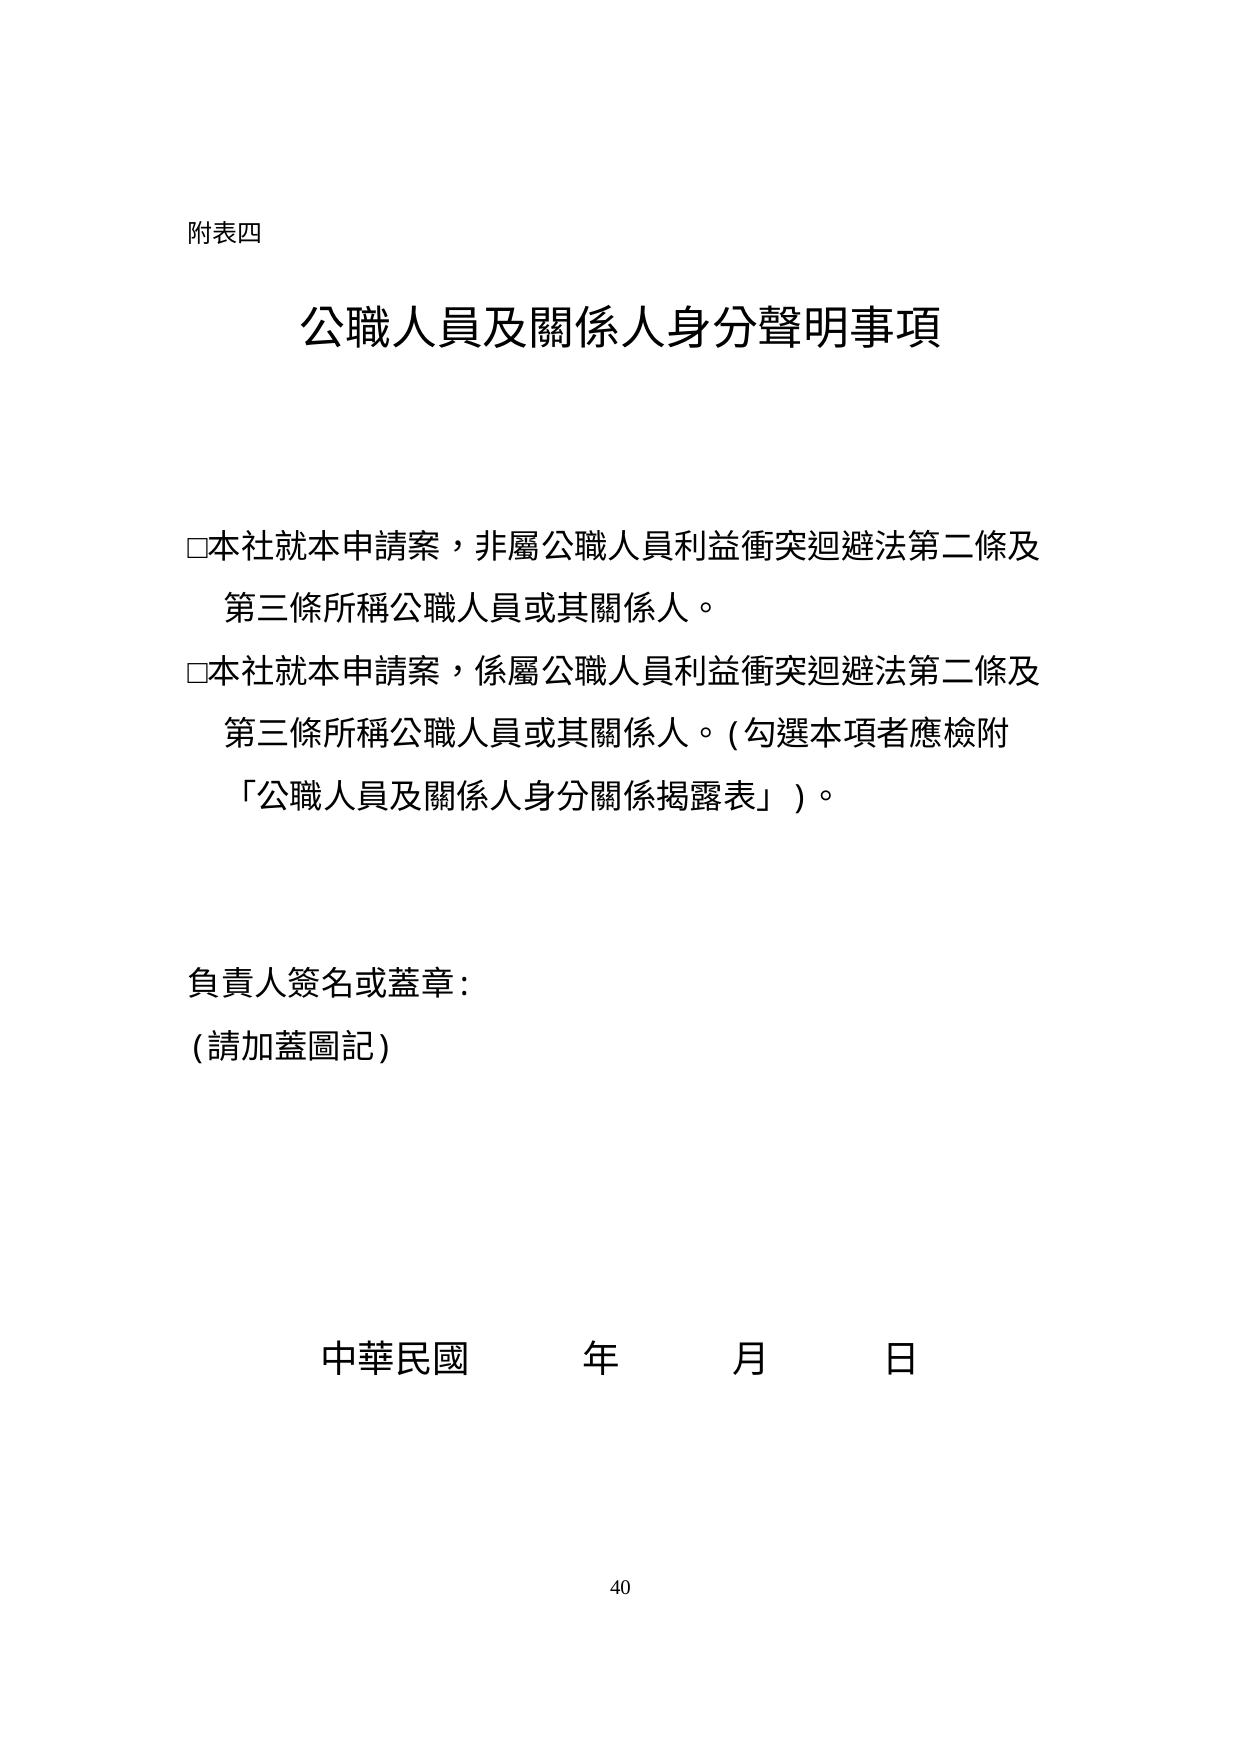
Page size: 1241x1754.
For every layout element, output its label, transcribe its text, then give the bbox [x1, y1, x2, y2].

text 公職人員及關係人身分聲明事項 [187, 252, 1053, 377]
text 中華民國 年 月 日 [187, 1314, 1053, 1377]
text □本社就本申請案，係屬公職人員利益衝突迴避法第二條及第三條所稱公職人員或其關係人。(勾選本項者應檢附「公職人員及關係人身分關係揭露表」)。 [187, 627, 1053, 814]
text 附表四 [187, 189, 1053, 252]
text 負責人簽名或蓋章: [187, 939, 1053, 1002]
text □本社就本申請案，非屬公職人員利益衝突迴避法第二條及第三條所稱公職人員或其關係人。 [187, 502, 1053, 627]
text (請加蓋圖記) [187, 1002, 1053, 1064]
